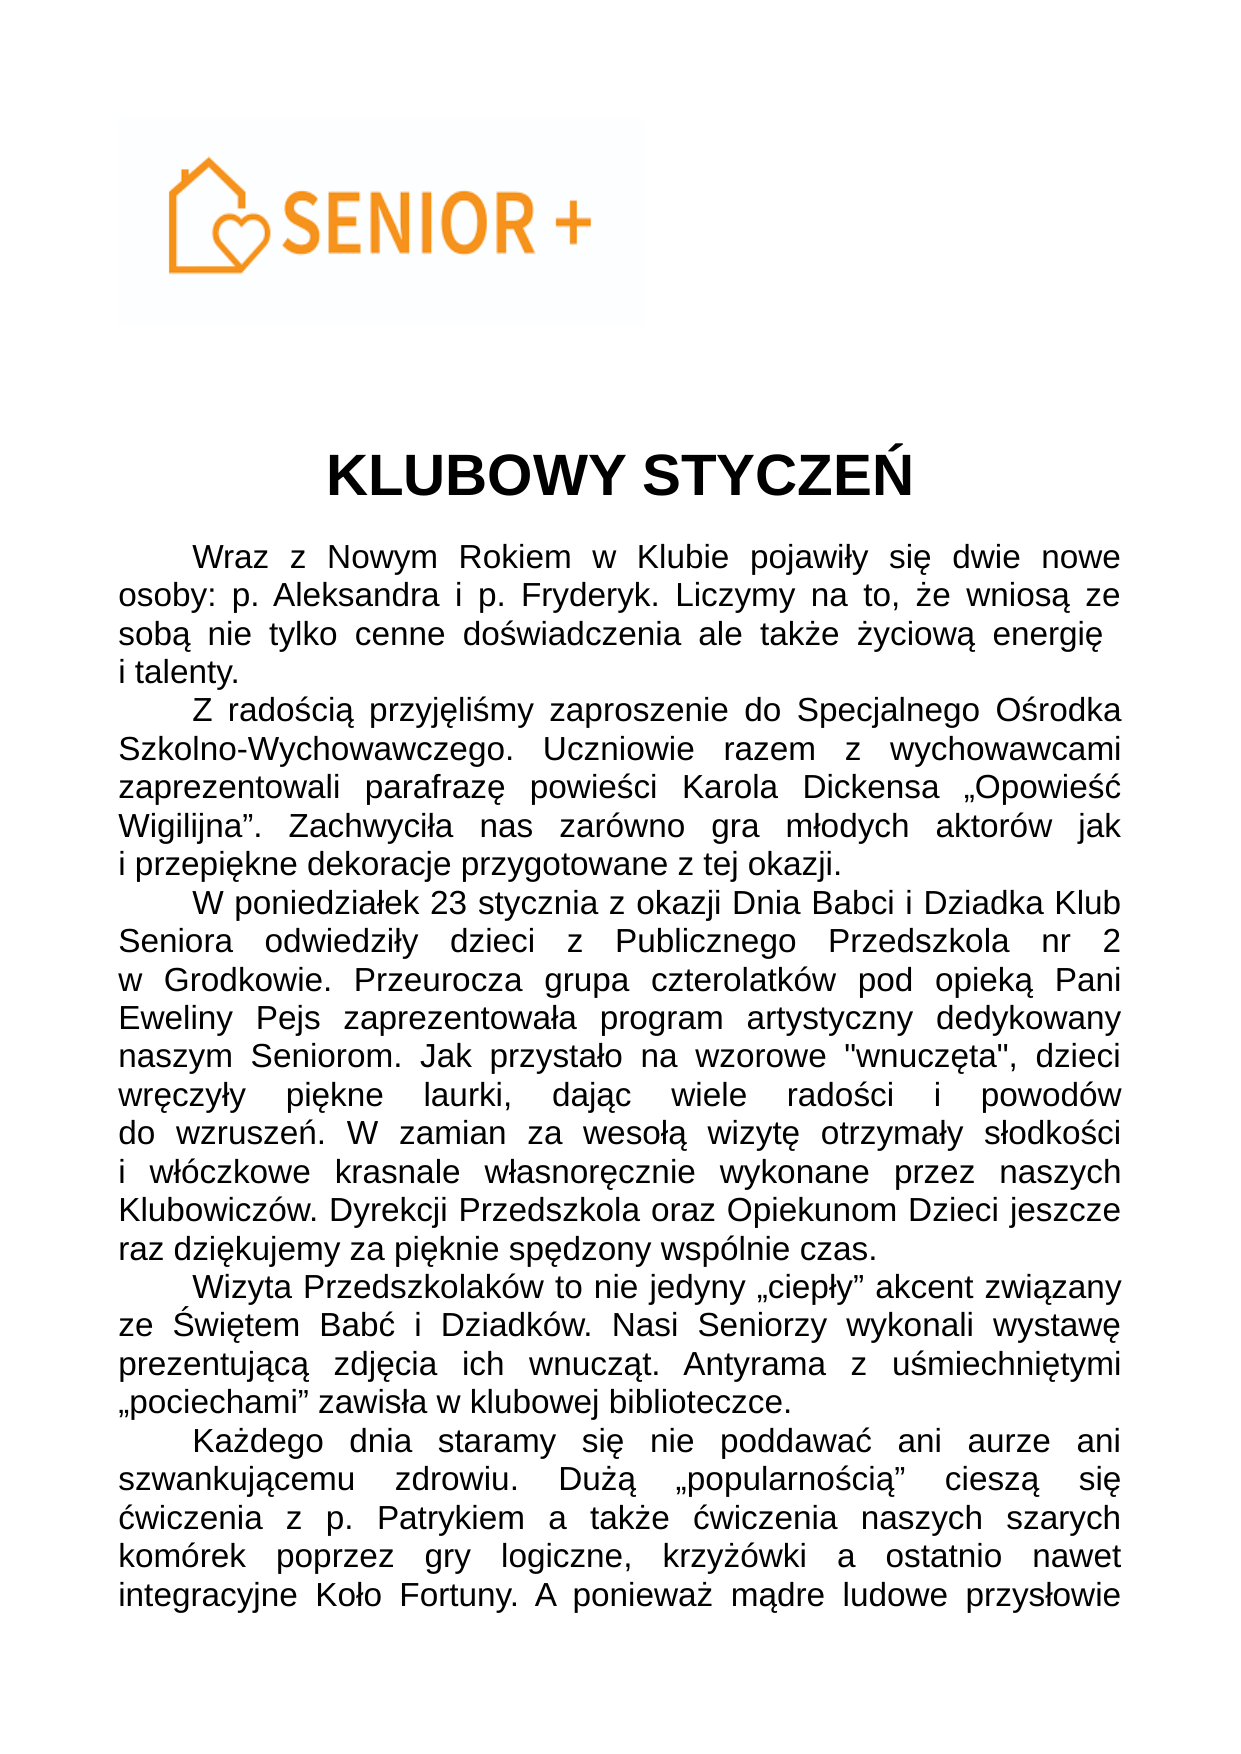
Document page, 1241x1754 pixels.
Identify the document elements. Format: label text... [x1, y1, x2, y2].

text Z radością przyjęliśmy zaproszenie do Specjalnego Ośrodka Szkolno-Wychowawczego. Uczniowie razem z wychowawcami zaprezentowali parafrazę powieści Karola Dickensa „Opowieść Wigilijna”. Zachwyciła nas zarówno gra młodych aktorów jak i przepiękne dekoracje przygotowane z tej okazji. [118, 691, 1122, 883]
text Wraz z Nowym Rokiem w Klubie pojawiły się dwie nowe osoby: p. Aleksandra i p. Fryderyk. Liczymy na to, że wniosą ze sobą nie tylko cenne doświadczenia ale także życiową energię i talenty. [118, 537, 1122, 691]
text Każdego dnia staramy się nie poddawać ani aurze ani szwankującemu zdrowiu. Dużą „popularnością” cieszą się ćwiczenia z p. Patrykiem a także ćwiczenia naszych szarych komórek poprzez gry logiczne, krzyżówki a ostatnio nawet integracyjne Koło Fortuny. A ponieważ mądre ludowe przysłowie [118, 1421, 1122, 1613]
text Wizyta Przedszkolaków to nie jedyny „ciepły” akcent związany ze Świętem Babć i Dziadków. Nasi Seniorzy wykonali wystawę prezentującą zdjęcia ich wnucząt. Antyrama z uśmiechniętymi „pociechami” zawisła w klubowej biblioteczce. [118, 1267, 1122, 1421]
text W poniedziałek 23 stycznia z okazji Dnia Babci i Dziadka Klub Seniora odwiedziły dzieci z Publicznego Przedszkola nr 2 w Grodkowie. Przeurocza grupa czterolatków pod opieką Pani Eweliny Pejs zaprezentowała program artystyczny dedykowany naszym Seniorom. Jak przystało na wzorowe "wnuczęta", dzieci wręczyły piękne laurki, dając wiele radości i powodów do wzruszeń. W zamian za wesołą wizytę otrzymały słodkości i włóczkowe krasnale własnoręcznie wykonane przez naszych Klubowiczów. Dyrekcji Przedszkola oraz Opiekunom Dzieci jeszcze raz dziękujemy za pięknie spędzony wspólnie czas. [118, 883, 1122, 1267]
text KLUBOWY STYCZEŃ [118, 441, 1122, 508]
